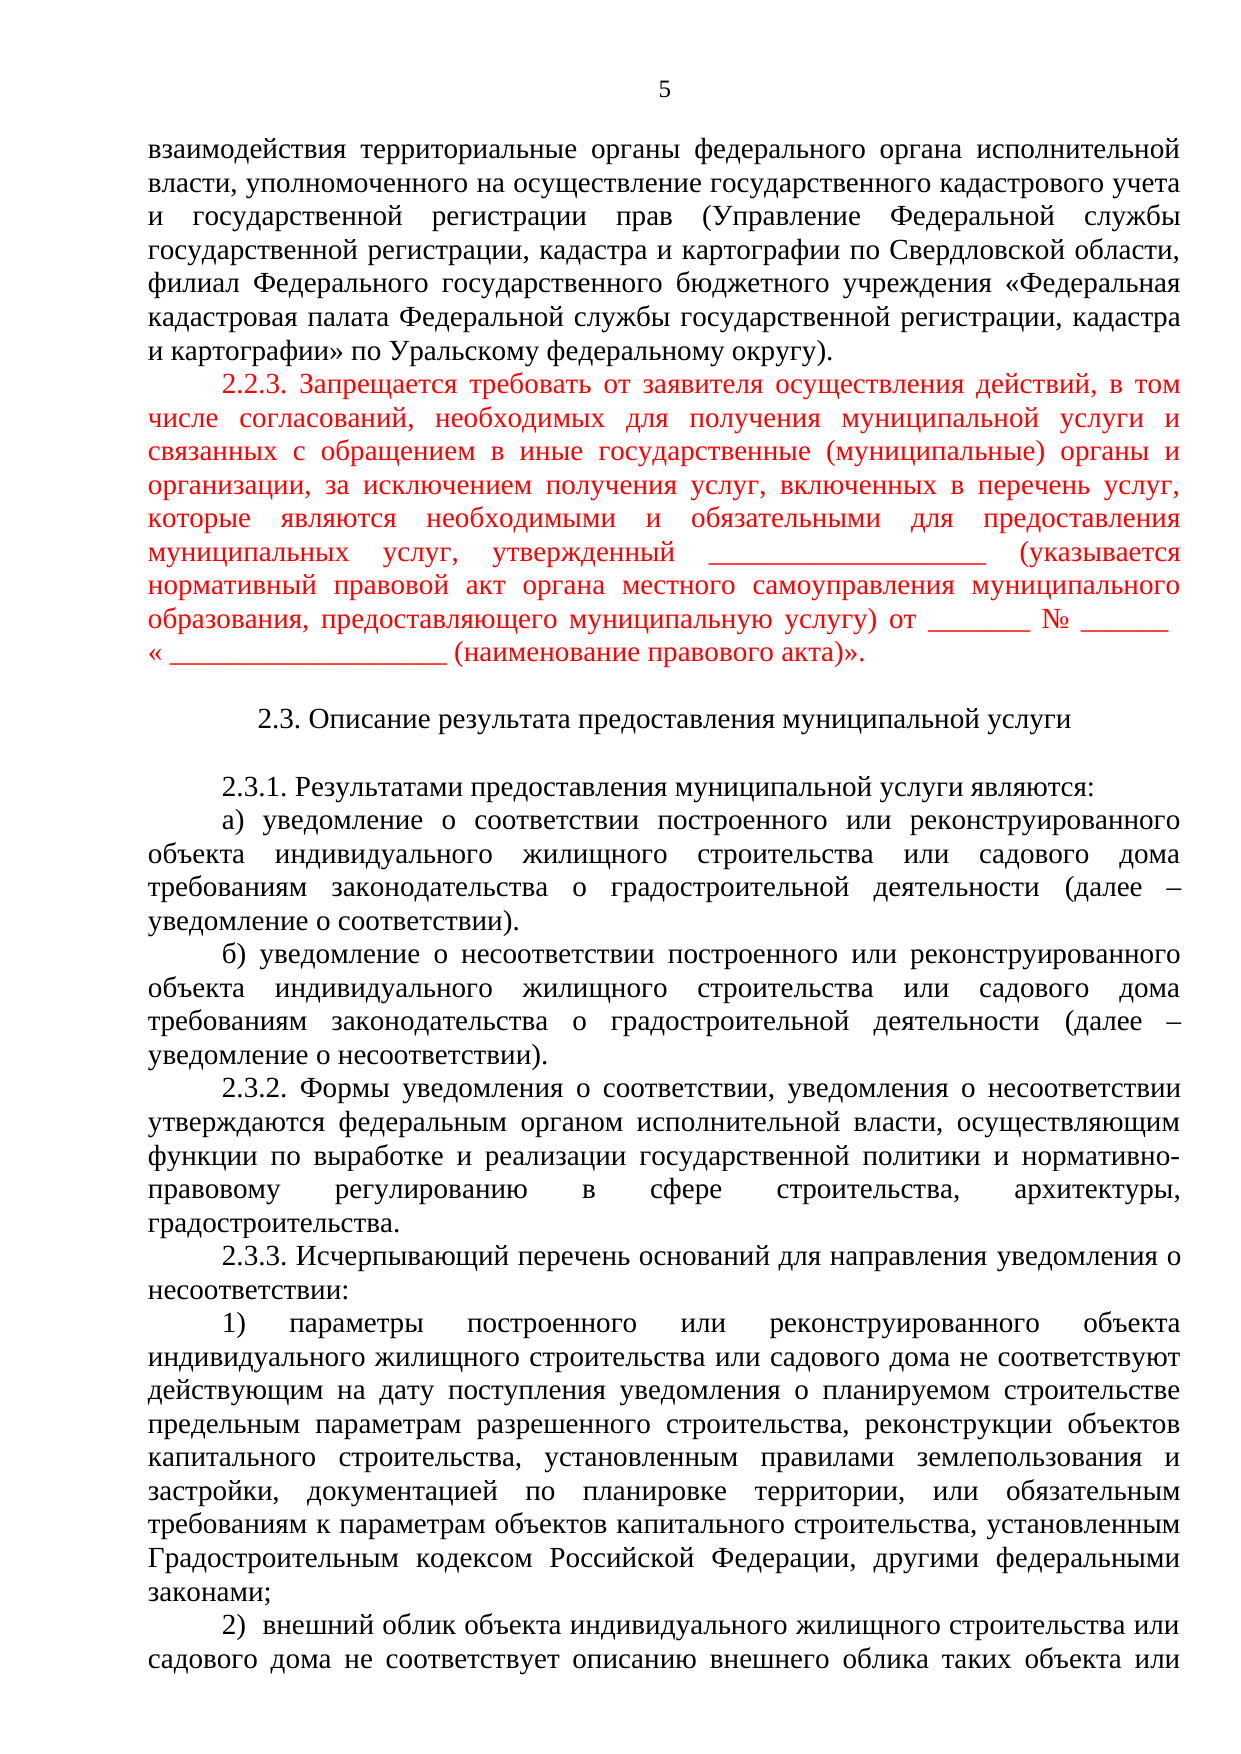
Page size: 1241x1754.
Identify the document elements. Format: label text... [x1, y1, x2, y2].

text б) уведомление о несоответствии построенного или реконструированного объекта индивидуального жилищного строительства или садового дома требованиям законодательства о градостроительной деятельности (далее – уведомление о несоответствии). [148, 936, 1181, 1071]
text 2.3.2. Формы уведомления о соответствии, уведомления о несоответствии утверждаются федеральным органом исполнительной власти, осуществляющим функции по выработке и реализации государственной политики и нормативно-правовому регулированию в сфере строительства, архитектуры, градостроительства. [148, 1071, 1181, 1238]
text 2.3. Описание результата предоставления муниципальной услуги [148, 702, 1181, 735]
text 2) внешний облик объекта индивидуального жилищного строительства или садового дома не соответствует описанию внешнего облика таких объекта или [148, 1607, 1181, 1674]
text взаимодействия территориальные органы федерального органа исполнительной власти, уполномоченного на осуществление государственного кадастрового учета и государственной регистрации прав (Управление Федеральной службы государственной регистрации, кадастра и картографии по Свердловской области, филиал Федерального государственного бюджетного учреждения «Федеральная кадастровая палата Федеральной службы государственной регистрации, кадастра и картографии» по Уральскому федеральному округу). [148, 131, 1181, 366]
text 2.3.1. Результатами предоставления муниципальной услуги являются: [148, 769, 1181, 802]
text 1) параметры построенного или реконструированного объекта индивидуального жилищного строительства или садового дома не соответствуют действующим на дату поступления уведомления о планируемом строительстве предельным параметрам разрешенного строительства, реконструкции объектов капитального строительства, установленным правилами землепользования и застройки, документацией по планировке территории, или обязательным требованиям к параметрам объектов капитального строительства, установленным Градостроительным кодексом Российской Федерации, другими федеральными законами; [148, 1305, 1181, 1607]
text 2.2.3. Запрещается требовать от заявителя осуществления действий, в том числе согласований, необходимых для получения муниципальной услуги и связанных с обращением в иные государственные (муниципальные) органы и организации, за исключением получения услуг, включенных в перечень услуг, которые являются необходимыми и обязательными для предоставления муниципальных услуг, утвержденный ___________________ (указывается нормативный правовой акт органа местного самоуправления муниципального образования, предоставляющего муниципальную услугу) от _______ № ______ « ___________________ (наименование правового акта)». [148, 366, 1181, 668]
text 2.3.3. Исчерпывающий перечень оснований для направления уведомления о несоответствии: [148, 1238, 1181, 1305]
text а) уведомление о соответствии построенного или реконструированного объекта индивидуального жилищного строительства или садового дома требованиям законодательства о градостроительной деятельности (далее – уведомление о соответствии). [148, 802, 1181, 936]
